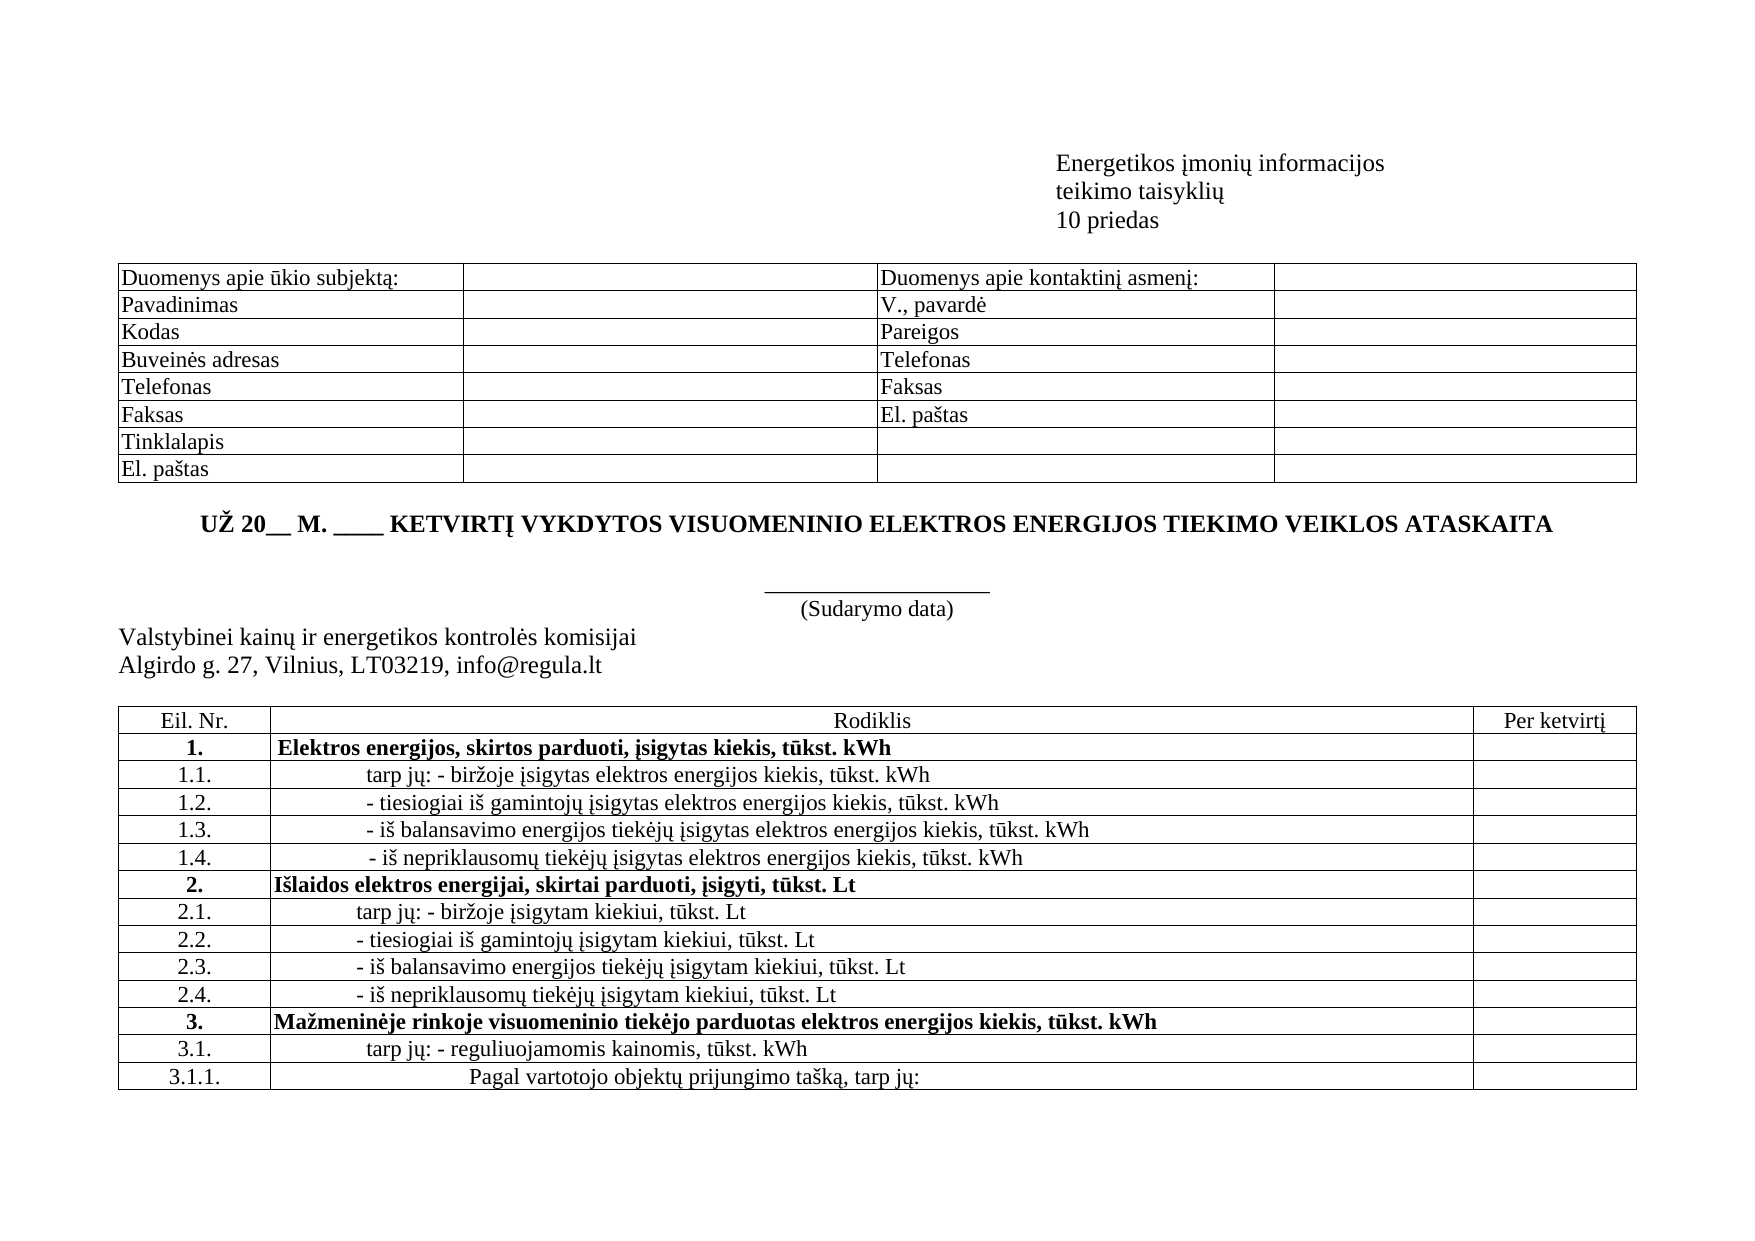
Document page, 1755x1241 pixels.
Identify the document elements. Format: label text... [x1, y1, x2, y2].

table_cell tarp jų: - reguliuojamomis kainomis, tūkst. kWh [271, 1035, 1473, 1062]
text Valstybinei kainų ir energetikos kontrolės komisijai [118, 622, 1636, 651]
table_cell Tinklalapis [119, 428, 463, 454]
table_cell [1275, 291, 1636, 317]
table_cell - tiesiogiai iš gamintojų įsigytam kiekiui, tūkst. Lt [271, 926, 1473, 952]
table_cell El. paštas [878, 401, 1274, 427]
text UŽ 20__ M. ____ KETVIRTĮ VYKDYTOS VISUOMENINIO ELEKTROS ENERGIJOS TIEKIMO VEIKLOS ATASKAITA [118, 509, 1636, 538]
table_header Rodiklis [271, 707, 1473, 733]
table_cell [464, 291, 877, 317]
table_cell [1474, 899, 1636, 925]
table_header Eil. Nr. [119, 707, 270, 733]
text Algirdo g. 27, Vilnius, LT03219, info@regula.lt [118, 651, 1636, 679]
table_cell [464, 455, 877, 482]
table_cell - iš balansavimo energijos tiekėjų įsigytam kiekiui, tūkst. Lt [271, 953, 1473, 979]
table_cell - tiesiogiai iš gamintojų įsigytas elektros energijos kiekis, tūkst. kWh [271, 789, 1473, 815]
table_cell 1.2. [119, 789, 270, 815]
table_cell Pareigos [878, 319, 1274, 345]
table_cell [878, 428, 1274, 454]
table_cell 3.1.1. [119, 1063, 270, 1089]
table_header [464, 264, 877, 290]
table_cell 2.4. [119, 981, 270, 1007]
table_cell [1474, 1008, 1636, 1034]
table_cell El. paštas [119, 455, 463, 482]
table_cell V., pavardė [878, 291, 1274, 317]
table_cell - iš balansavimo energijos tiekėjų įsigytas elektros energijos kiekis, tūkst. kWh [271, 816, 1473, 843]
table_cell [1275, 428, 1636, 454]
table_cell tarp jų: - biržoje įsigytam kiekiui, tūkst. Lt [271, 899, 1473, 925]
table_cell Kodas [119, 319, 463, 345]
text (Sudarymo data) [118, 595, 1636, 622]
table_cell [878, 455, 1274, 482]
table_cell [1474, 1063, 1636, 1089]
table_cell [1474, 844, 1636, 870]
table_cell 1. [119, 734, 270, 760]
table_cell [464, 346, 877, 372]
text __________________ [118, 567, 1636, 595]
table_cell Telefonas [119, 373, 463, 399]
table_cell 2.1. [119, 899, 270, 925]
table_header Duomenys apie kontaktinį asmenį: [878, 264, 1274, 290]
table_cell [1474, 789, 1636, 815]
table_cell 2.2. [119, 926, 270, 952]
table_cell [1474, 761, 1636, 788]
table_cell [1474, 734, 1636, 760]
table_cell [1275, 401, 1636, 427]
table_cell 1.4. [119, 844, 270, 870]
table_cell Telefonas [878, 346, 1274, 372]
table_cell Faksas [878, 373, 1274, 399]
table_cell [1474, 926, 1636, 952]
table_cell Elektros energijos, skirtos parduoti, įsigytas kiekis, tūkst. kWh [271, 734, 1473, 760]
table_cell 3. [119, 1008, 270, 1034]
text teikimo taisyklių [1056, 176, 1636, 205]
text Energetikos įmonių informacijos [1056, 148, 1636, 176]
table_cell 1.1. [119, 761, 270, 788]
table_cell 2.3. [119, 953, 270, 979]
table_header Duomenys apie ūkio subjektą: [119, 264, 463, 290]
table_cell 3.1. [119, 1035, 270, 1062]
table_header Per ketvirtį [1474, 707, 1636, 733]
table_cell Išlaidos elektros energijai, skirtai parduoti, įsigyti, tūkst. Lt [271, 871, 1473, 897]
table_cell tarp jų: - biržoje įsigytas elektros energijos kiekis, tūkst. kWh [271, 761, 1473, 788]
table_cell 2. [119, 871, 270, 897]
table_cell [464, 319, 877, 345]
table_cell [1474, 1035, 1636, 1062]
table_cell [1474, 981, 1636, 1007]
table_cell Pagal vartotojo objektų prijungimo tašką, tarp jų: [271, 1063, 1473, 1089]
table_cell Buveinės adresas [119, 346, 463, 372]
table_cell - iš nepriklausomų tiekėjų įsigytas elektros energijos kiekis, tūkst. kWh [271, 844, 1473, 870]
table_cell 1.3. [119, 816, 270, 843]
table_cell [1275, 373, 1636, 399]
table_header [1275, 264, 1636, 290]
table_cell [1474, 871, 1636, 897]
table_cell Faksas [119, 401, 463, 427]
table_cell [464, 373, 877, 399]
table_cell [464, 428, 877, 454]
table_cell [1275, 346, 1636, 372]
table_cell [1275, 319, 1636, 345]
table_cell [1474, 953, 1636, 979]
table_cell [1275, 455, 1636, 482]
text 10 priedas [1056, 205, 1636, 234]
table_cell [464, 401, 877, 427]
table_cell Pavadinimas [119, 291, 463, 317]
table_cell - iš nepriklausomų tiekėjų įsigytam kiekiui, tūkst. Lt [271, 981, 1473, 1007]
table_cell Mažmeninėje rinkoje visuomeninio tiekėjo parduotas elektros energijos kiekis, tūkst. kWh [271, 1008, 1473, 1034]
table_cell [1474, 816, 1636, 843]
